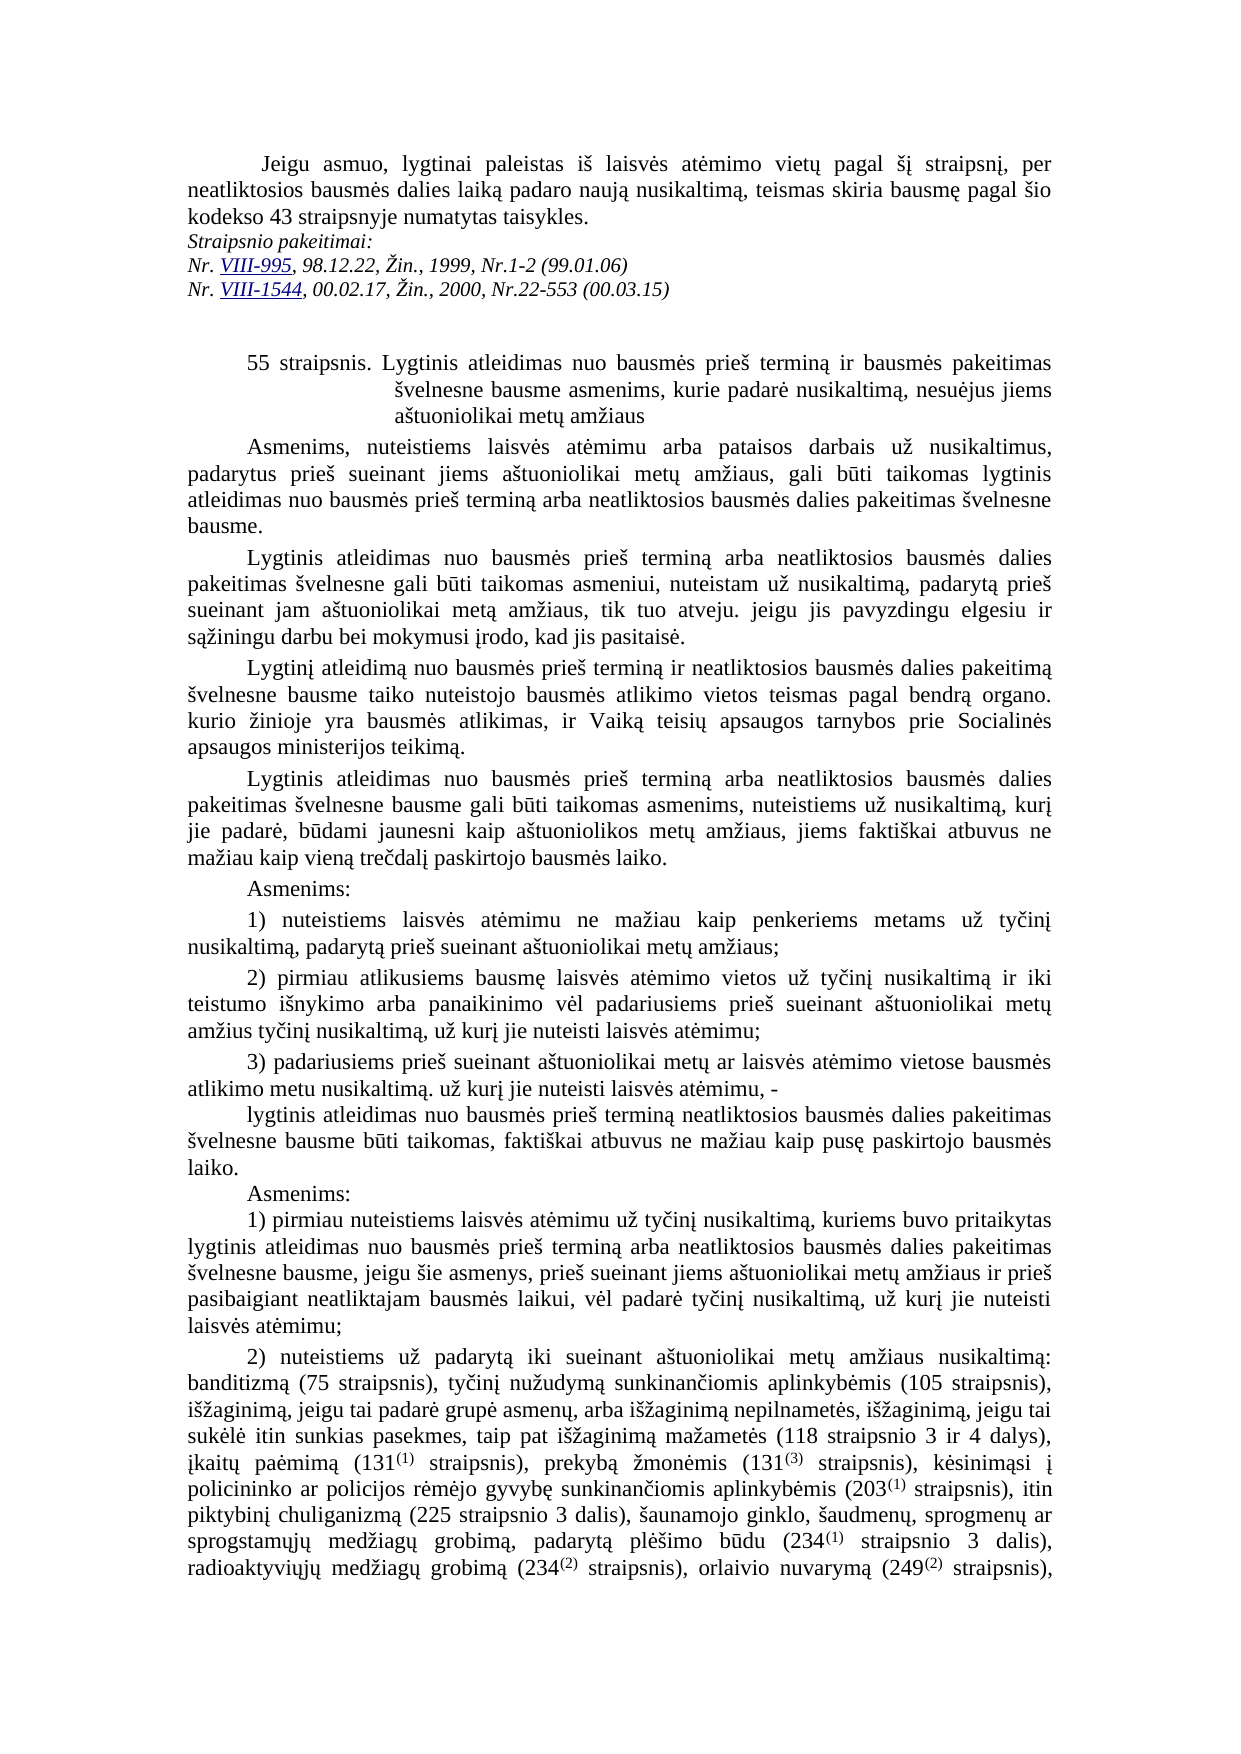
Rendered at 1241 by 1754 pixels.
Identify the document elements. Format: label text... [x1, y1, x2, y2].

text Lygtinis atleidimas nuo bausmės prieš terminą arba neatliktosios bausmės dalies pakeitimas švelnesne gali būti taikomas asmeniui, nuteistam už nusikaltimą, padarytą prieš sueinant jam aštuoniolikai metą amžiaus, tik tuo atveju. jeigu jis pavyzdingu elgesiu ir sąžiningu darbu bei mokymusi įrodo, kad jis pasitaisė. [187, 544, 1053, 649]
text 2) pirmiau atlikusiems bausmę laisvės atėmimo vietos už tyčinį nusikaltimą ir iki teistumo išnykimo arba panaikinimo vėl padariusiems prieš sueinant aštuoniolikai metų amžius tyčinį nusikaltimą, už kurį jie nuteisti laisvės atėmimu; [187, 964, 1053, 1043]
text 1) nuteistiems laisvės atėmimu ne mažiau kaip penkeriems metams už tyčinį nusikaltimą, padarytą prieš sueinant aštuoniolikai metų amžiaus; [187, 906, 1053, 959]
text 1) pirmiau nuteistiems laisvės atėmimu už tyčinį nusikaltimą, kuriems buvo pritaikytas lygtinis atleidimas nuo bausmės prieš terminą arba neatliktosios bausmės dalies pakeitimas švelnesne bausme, jeigu šie asmenys, prieš sueinant jiems aštuoniolikai metų amžiaus ir prieš pasibaigiant neatliktajam bausmės laikui, vėl padarė tyčinį nusikaltimą, už kurį jie nuteisti laisvės atėmimu; [187, 1206, 1053, 1338]
text Asmenims, nuteistiems laisvės atėmimu arba pataisos darbais už nusikaltimus, padarytus prieš sueinant jiems aštuoniolikai metų amžiaus, gali būti taikomas lygtinis atleidimas nuo bausmės prieš terminą arba neatliktosios bausmės dalies pakeitimas švelnesne bausme. [187, 433, 1053, 539]
text Straipsnio pakeitimai: [187, 229, 1053, 253]
text lygtinis atleidimas nuo bausmės prieš terminą neatliktosios bausmės dalies pakeitimas švelnesne bausme būti taikomas, faktiškai atbuvus ne mažiau kaip pusę paskirtojo bausmės laiko. [187, 1101, 1053, 1180]
text Lygtinis atleidimas nuo bausmės prieš terminą arba neatliktosios bausmės dalies pakeitimas švelnesne bausme gali būti taikomas asmenims, nuteistiems už nusikaltimą, kurį jie padarė, būdami jaunesni kaip aštuoniolikos metų amžiaus, jiems faktiškai atbuvus ne mažiau kaip vieną trečdalį paskirtojo bausmės laiko. [187, 765, 1053, 870]
text 3) padariusiems prieš sueinant aštuoniolikai metų ar laisvės atėmimo vietose bausmės atlikimo metu nusikaltimą. už kurį jie nuteisti laisvės atėmimu, - [187, 1048, 1053, 1101]
text Nr. VIII-995, 98.12.22, Žin., 1999, Nr.1-2 (99.01.06) [187, 253, 1053, 277]
text Jeigu asmuo, lygtinai paleistas iš laisvės atėmimo vietų pagal šį straipsnį, per neatliktosios bausmės dalies laiką padaro naują nusikaltimą, teismas skiria bausmę pagal šio kodekso 43 straipsnyje numatytas taisykles. [187, 150, 1053, 229]
text 2) nuteistiems už padarytą iki sueinant aštuoniolikai metų amžiaus nusikaltimą: banditizmą (75 straipsnis), tyčinį nužudymą sunkinančiomis aplinkybėmis (105 straipsnis), išžaginimą, jeigu tai padarė grupė asmenų, arba išžaginimą nepilnametės, išžaginimą, jeigu tai sukėlė itin sunkias pasekmes, taip pat išžaginimą mažametės (118 straipsnio 3 ir 4 dalys), įkaitų paėmimą (131(1) straipsnis), prekybą žmonėmis (131(3) straipsnis), kėsinimąsi į policininko ar policijos rėmėjo gyvybę sunkinančiomis aplinkybėmis (203(1) straipsnis), itin piktybinį chuliganizmą (225 straipsnio 3 dalis), šaunamojo ginklo, šaudmenų, sprogmenų ar sprogstamųjų medžiagų grobimą, padarytą plėšimo būdu (234(1) straipsnio 3 dalis), radioaktyviųjų medžiagų grobimą (234(2) straipsnis), orlaivio nuvarymą (249(2) straipsnis), [187, 1343, 1053, 1580]
text Asmenims: [187, 1180, 1053, 1206]
text Asmenims: [187, 875, 1053, 901]
text Nr. VIII-1544, 00.02.17, Žin., 2000, Nr.22-553 (00.03.15) [187, 277, 1053, 301]
text 55 straipsnis. Lygtinis atleidimas nuo bausmės prieš terminą ir bausmės pakeitimas švelnesne bausme asmenims, kurie padarė nusikaltimą, nesuėjus jiems aštuoniolikai metų amžiaus [247, 349, 1053, 428]
text Lygtinį atleidimą nuo bausmės prieš terminą ir neatliktosios bausmės dalies pakeitimą švelnesne bausme taiko nuteistojo bausmės atlikimo vietos teismas pagal bendrą organo. kurio žinioje yra bausmės atlikimas, ir Vaiką teisių apsaugos tarnybos prie Socialinės apsaugos ministerijos teikimą. [187, 654, 1053, 760]
